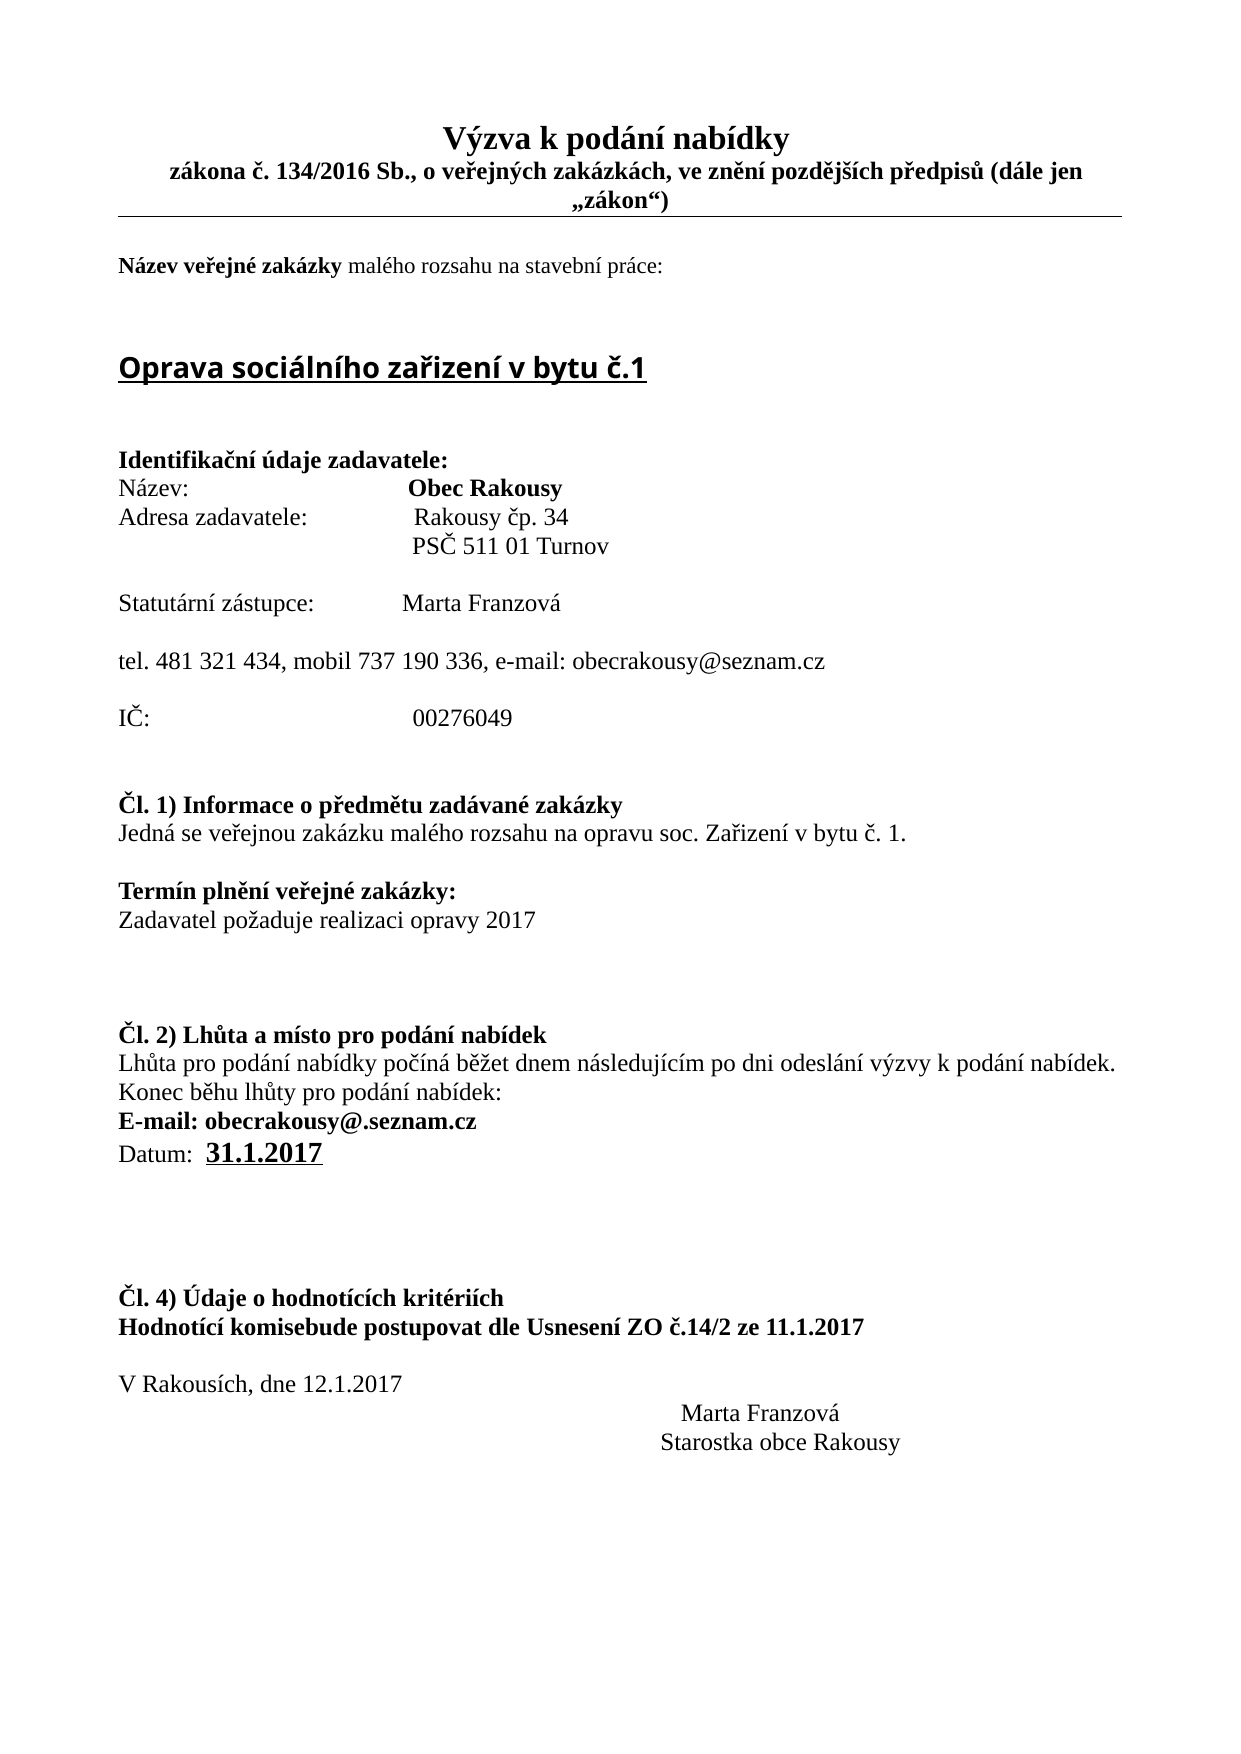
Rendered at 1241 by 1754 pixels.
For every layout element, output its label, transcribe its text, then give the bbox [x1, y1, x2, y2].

text Čl. 4) Údaje o hodnotících kritériích [118, 1283, 1122, 1312]
text Čl. 2) Lhůta a místo pro podání nabídek [118, 1020, 1122, 1048]
text Jedná se veřejnou zakázku malého rozsahu na opravu soc. Zařizení v bytu č. 1. [118, 818, 1122, 847]
text Zadavatel požaduje realizaci opravy 2017 [118, 905, 1122, 933]
text Čl. 1) Informace o předmětu zadávané zakázky [118, 790, 1122, 818]
text E-mail: obecrakousy@.seznam.cz [118, 1106, 1122, 1135]
text Název: Obec Rakousy [118, 473, 1122, 502]
text Oprava sociálního zařizení v bytu č.1 [118, 347, 1122, 387]
text Identifikační údaje zadavatele: [118, 445, 1122, 473]
text IČ: 00276049 [118, 703, 1122, 732]
text Datum: 31.1.2017 [118, 1135, 1122, 1168]
text Termín plnění veřejné zakázky: [118, 876, 1122, 905]
text Lhůta pro podání nabídky počíná běžet dnem následujícím po dni odeslání výzvy k podání nabídek. [118, 1048, 1122, 1077]
text V Rakousích, dne 12.1.2017 [118, 1369, 1122, 1398]
text PSČ 511 01 Turnov [118, 531, 1122, 560]
text Konec běhu lhůty pro podání nabídek: [118, 1077, 1122, 1106]
text Marta Franzová [118, 1398, 1122, 1427]
text zákona č. 134/2016 Sb., o veřejných zakázkách, ve znění pozdějších předpisů (dále jen „zákon“) [118, 156, 1122, 216]
text Název veřejné zakázky malého rozsahu na stavební práce: [118, 251, 1133, 279]
text Výzva k podání nabídky [118, 118, 1122, 156]
text tel. 481 321 434, mobil 737 190 336, e-mail: obecrakousy@seznam.cz [118, 646, 1122, 675]
text Starostka obce Rakousy [118, 1427, 1122, 1456]
text Hodnotící komisebude postupovat dle Usnesení ZO č.14/2 ze 11.1.2017 [118, 1312, 1122, 1341]
text Adresa zadavatele: Rakousy čp. 34 [118, 502, 1122, 531]
text Statutární zástupce: Marta Franzová [118, 588, 1122, 617]
